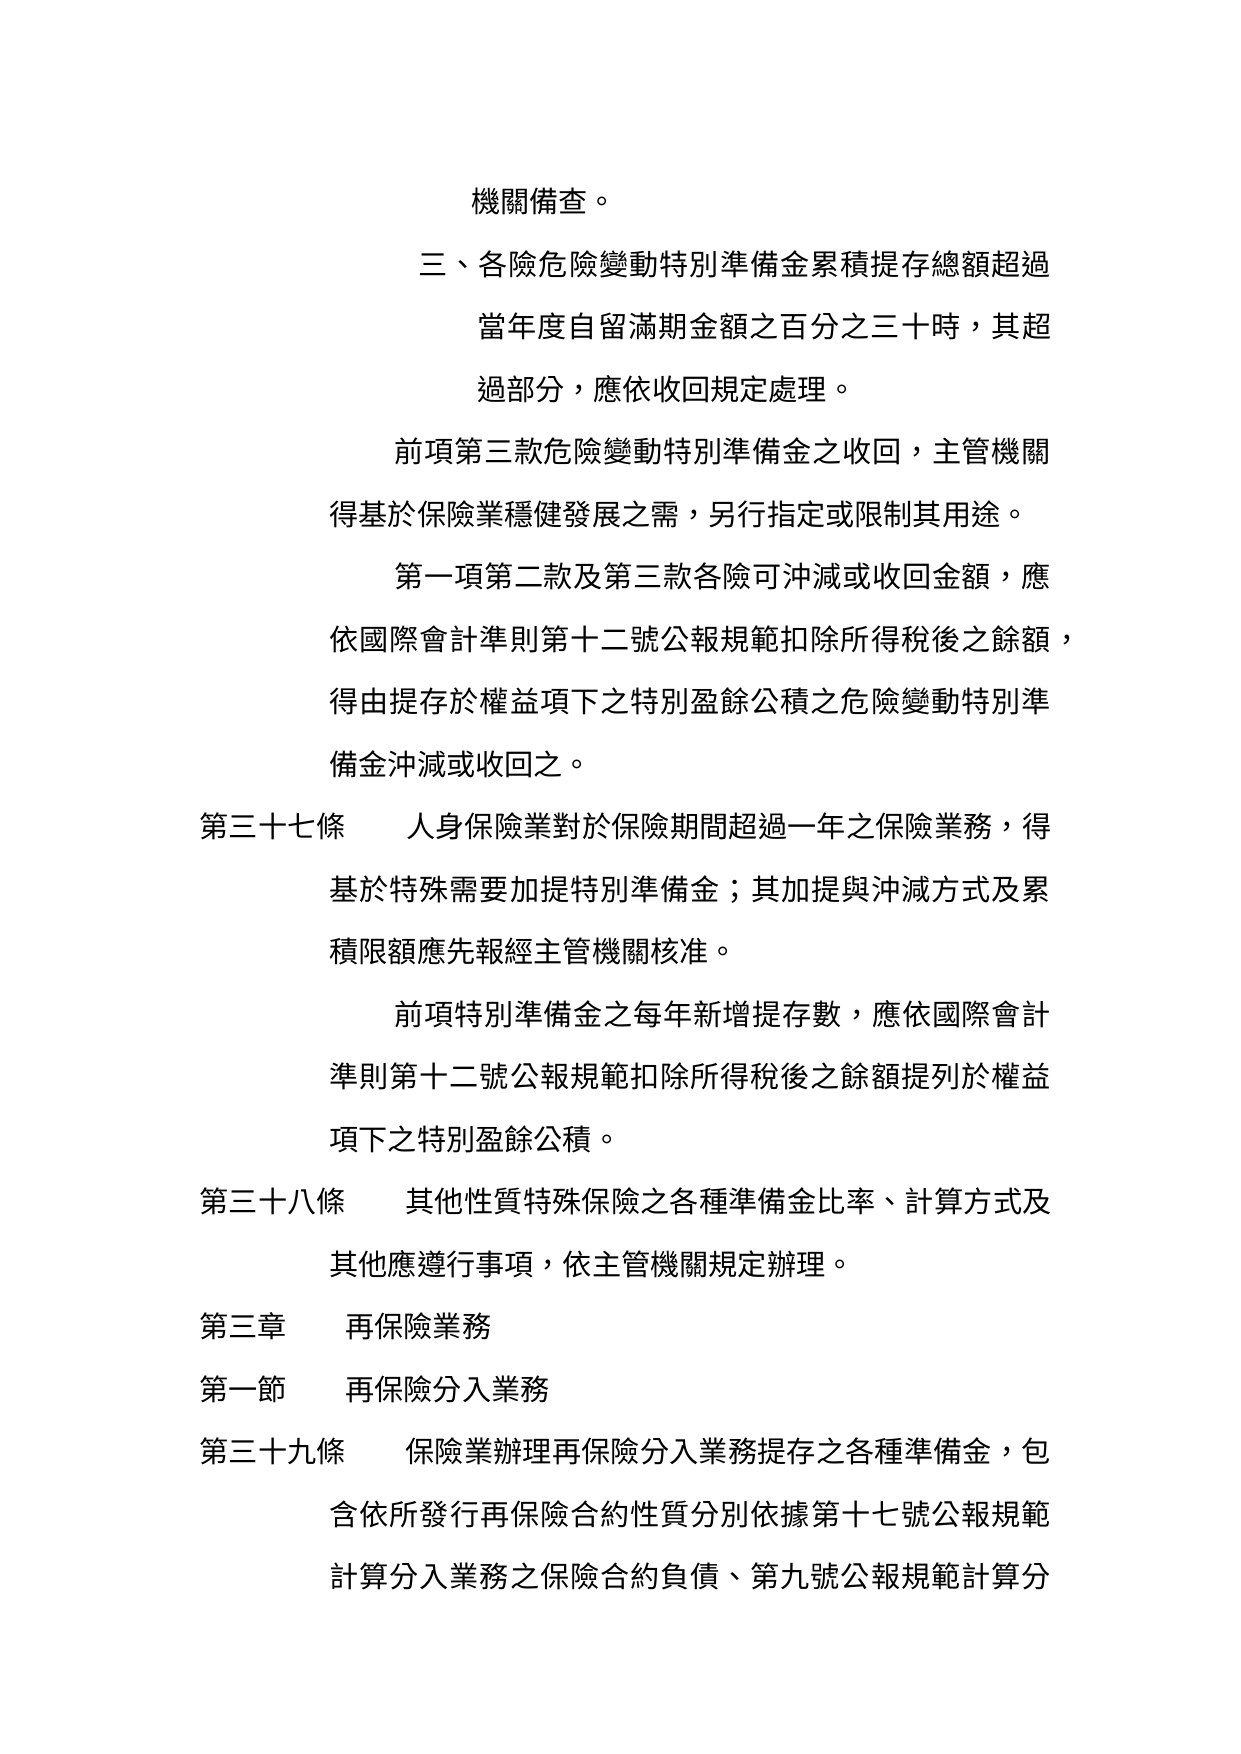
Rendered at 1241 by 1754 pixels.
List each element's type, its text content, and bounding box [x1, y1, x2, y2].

text 第三章 再保險業務 [199, 1283, 1053, 1346]
text 第一節 再保險分入業務 [199, 1346, 1053, 1408]
text 第一項第二款及第三款各險可沖減或收回金額，應依國際會計準則第十二號公報規範扣除所得稅後之餘額，得由提存於權益項下之特別盈餘公積之危險變動特別準備金沖減或收回之。 [329, 533, 1053, 783]
text 前項特別準備金之每年新增提存數，應依國際會計準則第十二號公報規範扣除所得稅後之餘額提列於權益項下之特別盈餘公積。 [329, 971, 1053, 1158]
text 前項第三款危險變動特別準備金之收回，主管機關得基於保險業穩健發展之需，另行指定或限制其用途。 [329, 408, 1053, 533]
text 機關備查。 [412, 158, 1053, 221]
text 第三十七條 人身保險業對於保險期間超過一年之保險業務，得基於特殊需要加提特別準備金；其加提與沖減方式及累積限額應先報經主管機關核准。 [199, 783, 1053, 971]
text 三、各險危險變動特別準備金累積提存總額超過當年度自留滿期金額之百分之三十時，其超過部分，應依收回規定處理。 [418, 221, 1053, 408]
text 第三十九條 保險業辦理再保險分入業務提存之各種準備金，包含依所發行再保險合約性質分別依據第十七號公報規範計算分入業務之保險合約負債、第九號公報規範計算分 [199, 1408, 1053, 1596]
text 第三十八條 其他性質特殊保險之各種準備金比率、計算方式及其他應遵行事項，依主管機關規定辦理。 [199, 1158, 1053, 1283]
